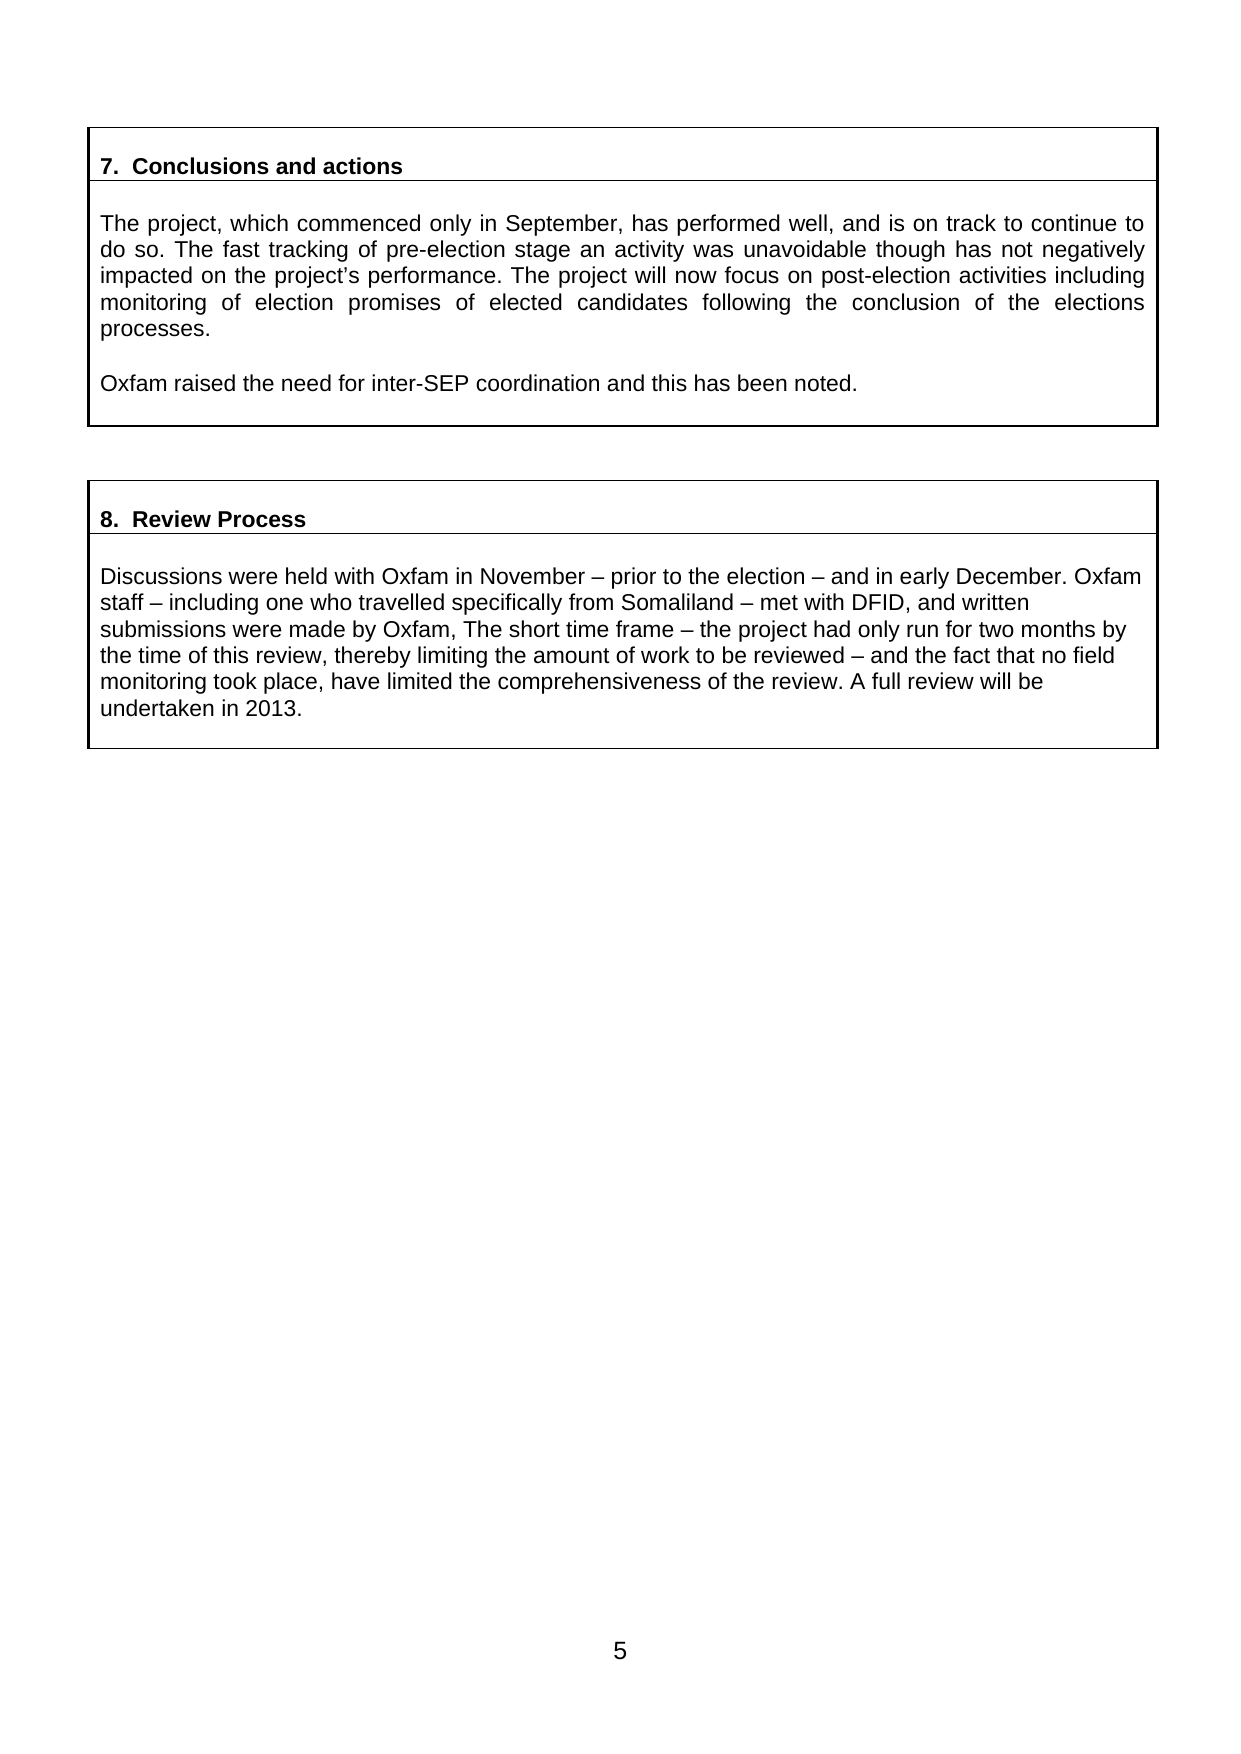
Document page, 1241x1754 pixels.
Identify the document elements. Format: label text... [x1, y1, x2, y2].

table_cell Discussions were held with Oxfam in November – prior to the election – and in early December. Oxfam staff – including one who travelled specifically from Somaliland – met with DFID, and written submissions were made by Oxfam, The short time frame – the project had only run for two months by the time of this review, thereby limiting the amount of work to be reviewed – and the fact that no field monitoring took place, have limited the comprehensiveness of the review. A full review will be undertaken in 2013. [90, 534, 1156, 747]
table_header 7. Conclusions and actions [90, 128, 1156, 179]
table_cell The project, which commenced only in September, has performed well, and is on track to continue to do so. The fast tracking of pre-election stage an activity was unavoidable though has not negatively impacted on the project’s performance. The project will now focus on post-election activities including monitoring of election promises of elected candidates following the conclusion of the elections processes. Oxfam raised the need for inter-SEP coordination and this has been noted. [90, 181, 1156, 425]
table_header 8. Review Process [90, 481, 1156, 533]
